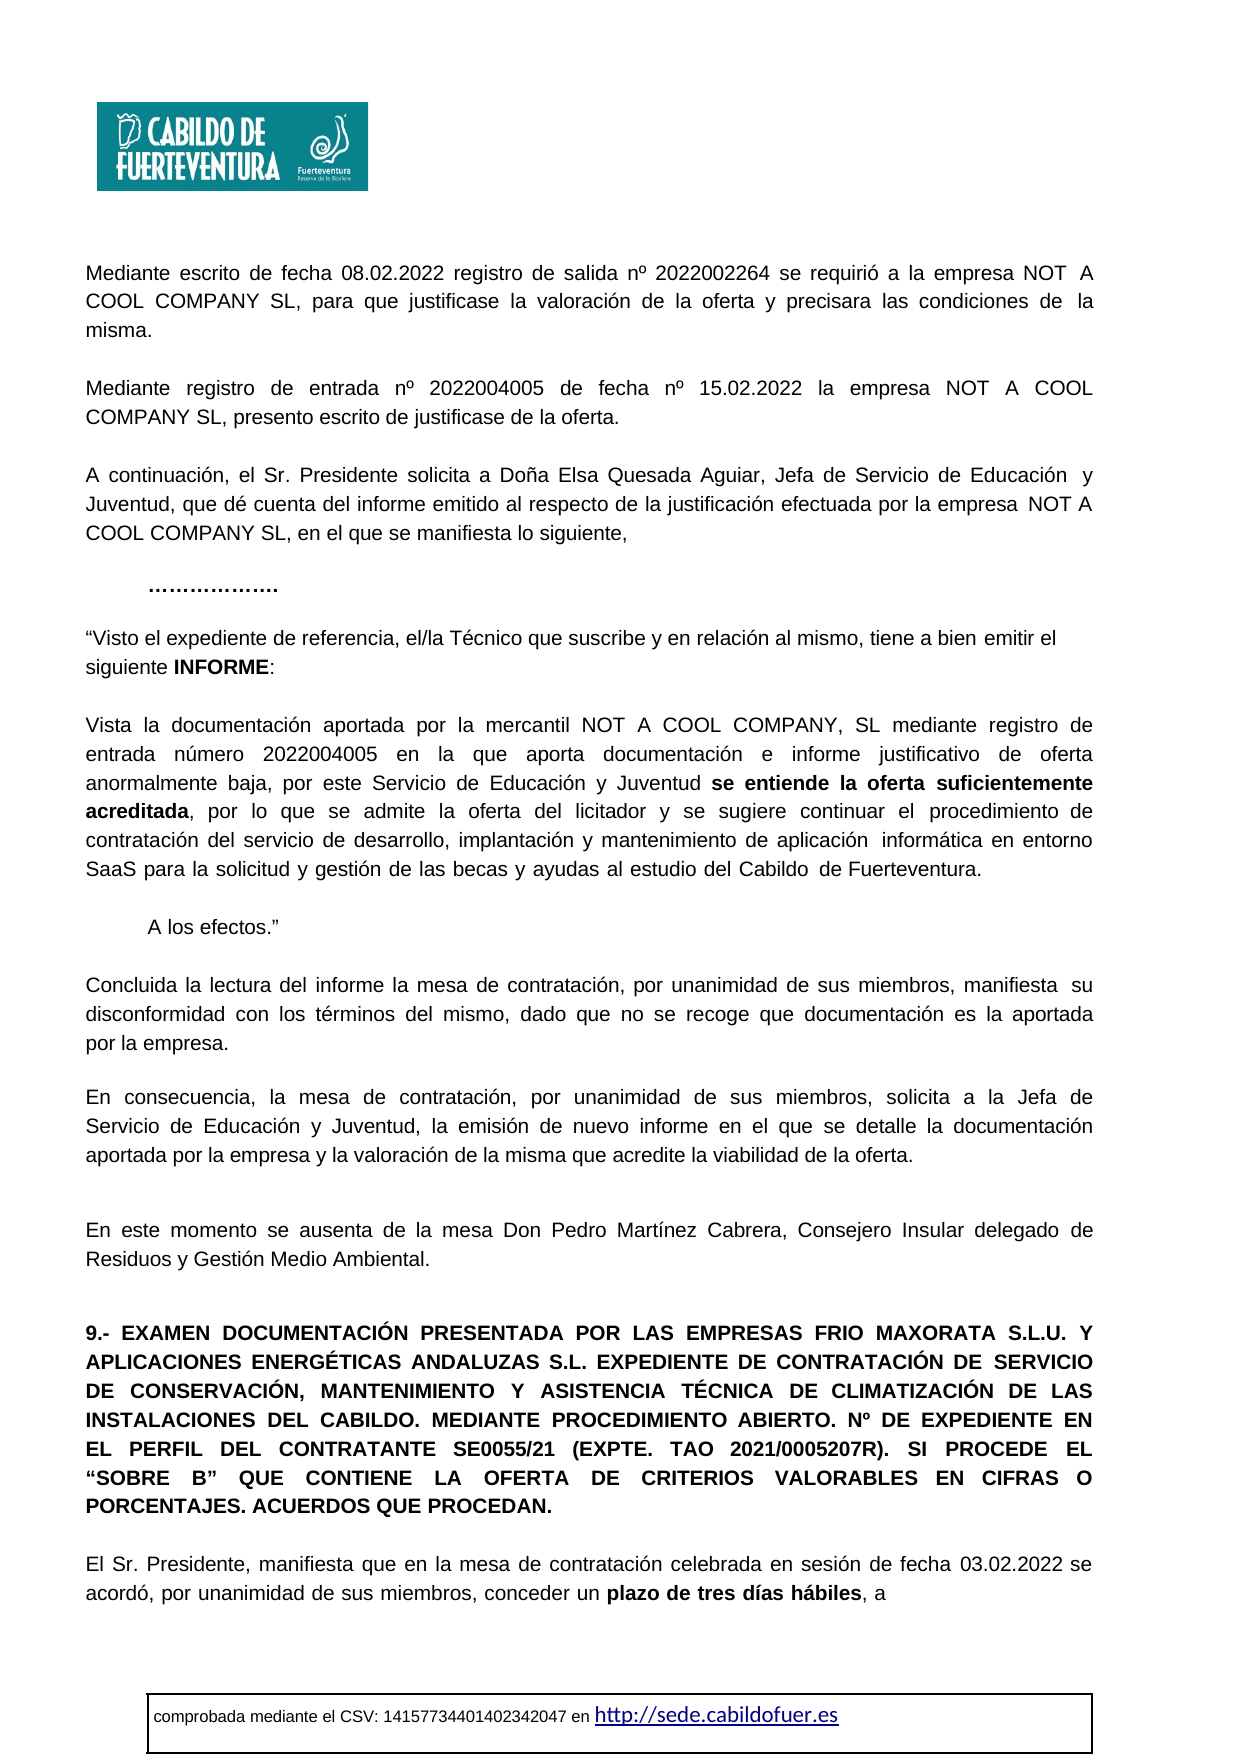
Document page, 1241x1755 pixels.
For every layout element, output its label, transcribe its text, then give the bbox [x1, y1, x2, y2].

text Vista la documentación aportada por la mercantil NOT A COOL COMPANY, SL mediante registro de entrada número 2022004005 en la que aporta documentación e informe justificativo de oferta anormalmente baja, por este Servicio de Educación y Juventud se entiende la oferta suficientemente acreditada, por lo que se admite la oferta del licitador y se sugiere continuar el procedimiento de contratación del servicio de desarrollo, implantación y mantenimiento de aplicación informática en entorno SaaS para la solicitud y gestión de las becas y ayudas al estudio del Cabildo de Fuerteventura. [85, 712, 1093, 881]
text Mediante registro de entrada nº 2022004005 de fecha nº 15.02.2022 la empresa NOT A COOL COMPANY SL, presento escrito de justificase de la oferta. [85, 376, 1093, 429]
text A los efectos.” [147, 915, 1107, 939]
text El Sr. Presidente, manifiesta que en la mesa de contratación celebrada en sesión de fecha 03.02.2022 se acordó, por unanimidad de sus miembros, conceder un plazo de tres días hábiles, a [85, 1552, 1093, 1605]
text “Visto el expediente de referencia, el/la Técnico que suscribe y en relación al mismo, tiene a bien emitir el siguiente INFORME: [85, 626, 1076, 679]
text Concluida la lectura del informe la mesa de contratación, por unanimidad de sus miembros, manifiesta su disconformidad con los términos del mismo, dado que no se recoge que documentación es la aportada por la empresa. [85, 972, 1093, 1054]
text Mediante escrito de fecha 08.02.2022 registro de salida nº 2022002264 se requirió a la empresa NOT A COOL COMPANY SL, para que justificase la valoración de la oferta y precisara las condiciones de la misma. [85, 260, 1093, 342]
text A continuación, el Sr. Presidente solicita a Doña Elsa Quesada Aguiar, Jefa de Servicio de Educación y Juventud, que dé cuenta del informe emitido al respecto de la justificación efectuada por la empresa NOT A COOL COMPANY SL, en el que se manifiesta lo siguiente, [85, 462, 1093, 544]
subtitle ………………. [147, 573, 1107, 597]
text En consecuencia, la mesa de contratación, por unanimidad de sus miembros, solicita a la Jefa de Servicio de Educación y Juventud, la emisión de nuevo informe en el que se detalle la documentación aportada por la empresa y la valoración de la misma que acredite la viabilidad de la oferta. [85, 1085, 1093, 1167]
text En este momento se ausenta de la mesa Don Pedro Martínez Cabrera, Consejero Insular delegado de Residuos y Gestión Medio Ambiental. [85, 1217, 1093, 1270]
subtitle 9.- EXAMEN DOCUMENTACIÓN PRESENTADA POR LAS EMPRESAS FRIO MAXORATA S.L.U. Y APLICACIONES ENERGÉTICAS ANDALUZAS S.L. EXPEDIENTE DE CONTRATACIÓN DE SERVICIO DE CONSERVACIÓN, MANTENIMIENTO Y ASISTENCIA TÉCNICA DE CLIMATIZACIÓN DE LAS INSTALACIONES DEL CABILDO. MEDIANTE PROCEDIMIENTO ABIERTO. Nº DE EXPEDIENTE EN EL PERFIL DEL CONTRATANTE SE0055/21 (EXPTE. TAO 2021/0005207R). SI PROCEDE EL “SOBRE B” QUE CONTIENE LA OFERTA DE CRITERIOS VALORABLES EN CIFRAS O PORCENTAJES. ACUERDOS QUE PROCEDAN. [85, 1321, 1093, 1518]
